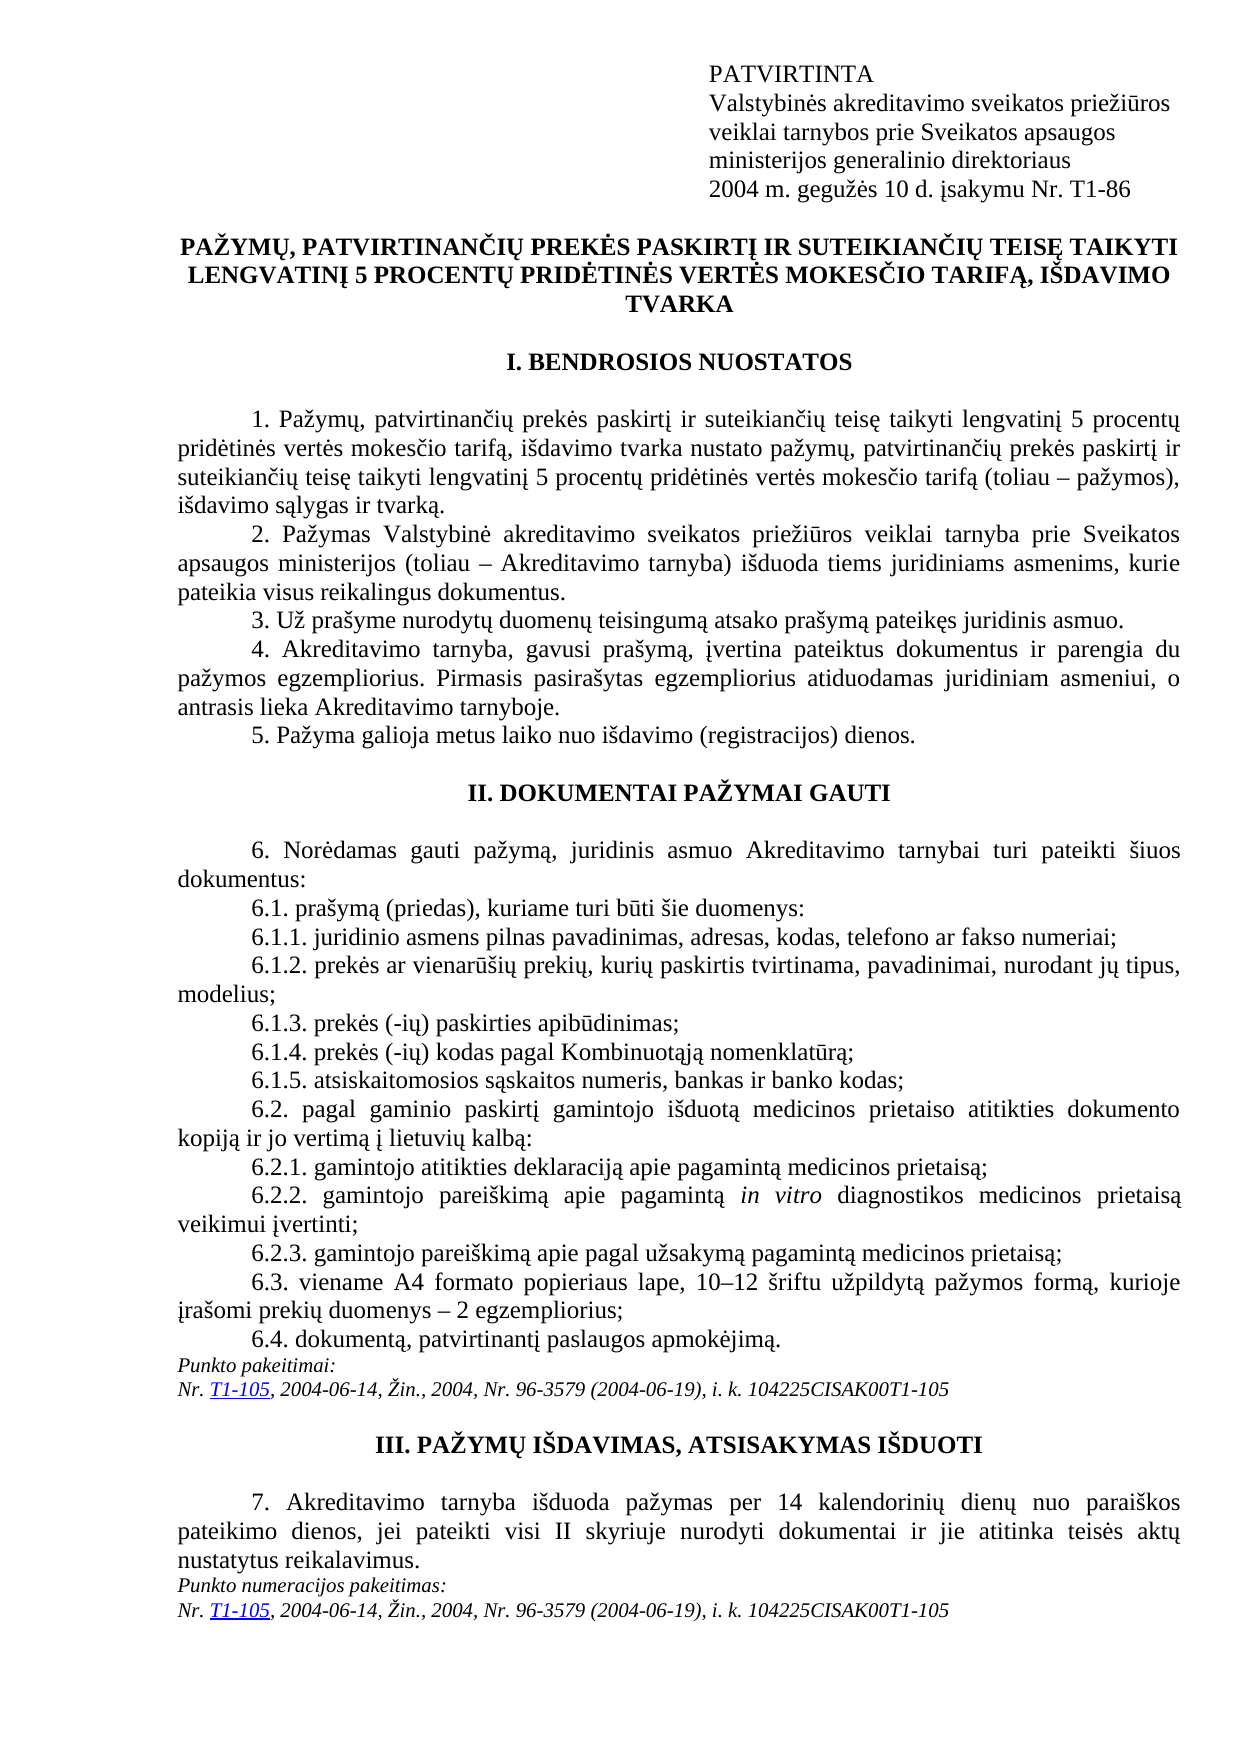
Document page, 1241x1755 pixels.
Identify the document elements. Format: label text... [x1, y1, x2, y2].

text 6.1.2. prekės ar vienarūšių prekių, kurių paskirtis tvirtinama, pavadinimai, nurodant jų tipus, modelius; [177, 950, 1181, 1008]
text 6.1.1. juridinio asmens pilnas pavadinimas, adresas, kodas, telefono ar fakso numeriai; [177, 922, 1181, 950]
text 5. Pažyma galioja metus laiko nuo išdavimo (registracijos) dienos. [177, 720, 1181, 749]
text Valstybinės akreditavimo sveikatos priežiūros [177, 88, 1181, 117]
text 2. Pažymas Valstybinė akreditavimo sveikatos priežiūros veiklai tarnyba prie Sveikatos apsaugos ministerijos (toliau – Akreditavimo tarnyba) išduoda tiems juridiniams asmenims, kurie pateikia visus reikalingus dokumentus. [177, 519, 1181, 605]
text 7. Akreditavimo tarnyba išduoda pažymas per 14 kalendorinių dienų nuo paraiškos pateikimo dienos, jei pateikti visi II skyriuje nurodyti dokumentai ir jie atitinka teisės aktų nustatytus reikalavimus. [177, 1487, 1181, 1573]
text 6.2.2. gamintojo pareiškimą apie pagamintą in vitro diagnostikos medicinos prietaisą veikimui įvertinti; [177, 1180, 1181, 1238]
text 6.1.3. prekės (-ių) paskirties apibūdinimas; [177, 1008, 1181, 1037]
text 6.1.5. atsiskaitomosios sąskaitos numeris, bankas ir banko kodas; [177, 1065, 1181, 1094]
text PAŽYMŲ, PATVIRTINANČIŲ PREKĖS PASKIRTĮ IR SUTEIKIANČIŲ TEISĘ TAIKYTI LENGVATINĮ 5 PROCENTŲ PRIDĖTINĖS VERTĖS MOKESČIO TARIFĄ, IŠDAVIMO TVARKA [177, 232, 1181, 318]
text Punkto pakeitimai: [177, 1353, 1181, 1377]
text Nr. T1-105, 2004-06-14, Žin., 2004, Nr. 96-3579 (2004-06-19), i. k. 104225CISAK00T1-105 [177, 1377, 1181, 1401]
text 2004 m. gegužės 10 d. įsakymu Nr. T1-86 [177, 174, 1181, 203]
text 6.3. viename A4 formato popieriaus lape, 10–12 šriftu užpildytą pažymos formą, kurioje įrašomi prekių duomenys – 2 egzempliorius; [177, 1267, 1181, 1324]
text I. BENDROSIOS NUOSTATOS [177, 347, 1181, 375]
text 1. Pažymų, patvirtinančių prekės paskirtį ir suteikiančių teisę taikyti lengvatinį 5 procentų pridėtinės vertės mokesčio tarifą, išdavimo tvarka nustato pažymų, patvirtinančių prekės paskirtį ir suteikiančių teisę taikyti lengvatinį 5 procentų pridėtinės vertės mokesčio tarifą (toliau – pažymos), išdavimo sąlygas ir tvarką. [177, 404, 1181, 519]
text II. DOKUMENTAI PAŽYMAI GAUTI [177, 778, 1181, 807]
text veiklai tarnybos prie Sveikatos apsaugos [177, 117, 1181, 145]
text 6.2.3. gamintojo pareiškimą apie pagal užsakymą pagamintą medicinos prietaisą; [177, 1238, 1181, 1267]
text ministerijos generalinio direktoriaus [177, 145, 1181, 174]
text 6.1.4. prekės (-ių) kodas pagal Kombinuotąją nomenklatūrą; [177, 1037, 1181, 1065]
text 6. Norėdamas gauti pažymą, juridinis asmuo Akreditavimo tarnybai turi pateikti šiuos dokumentus: [177, 835, 1181, 893]
text 6.2.1. gamintojo atitikties deklaraciją apie pagamintą medicinos prietaisą; [177, 1152, 1181, 1180]
text PATVIRTINTA [709, 59, 1181, 88]
text 6.4. dokumentą, patvirtinantį paslaugos apmokėjimą. [177, 1324, 1181, 1353]
text Nr. T1-105, 2004-06-14, Žin., 2004, Nr. 96-3579 (2004-06-19), i. k. 104225CISAK00T1-105 [177, 1597, 1181, 1622]
text Punkto numeracijos pakeitimas: [177, 1573, 1181, 1597]
text 6.1. prašymą (priedas), kuriame turi būti šie duomenys: [177, 893, 1181, 922]
text 4. Akreditavimo tarnyba, gavusi prašymą, įvertina pateiktus dokumentus ir parengia du pažymos egzempliorius. Pirmasis pasirašytas egzempliorius atiduodamas juridiniam asmeniui, o antrasis lieka Akreditavimo tarnyboje. [177, 634, 1181, 720]
text 6.2. pagal gaminio paskirtį gamintojo išduotą medicinos prietaiso atitikties dokumento kopiją ir jo vertimą į lietuvių kalbą: [177, 1094, 1181, 1152]
text 3. Už prašyme nurodytų duomenų teisingumą atsako prašymą pateikęs juridinis asmuo. [177, 605, 1181, 634]
text III. PAŽYMŲ IŠDAVIMAS, ATSISAKYMAS IŠDUOTI [177, 1430, 1181, 1458]
